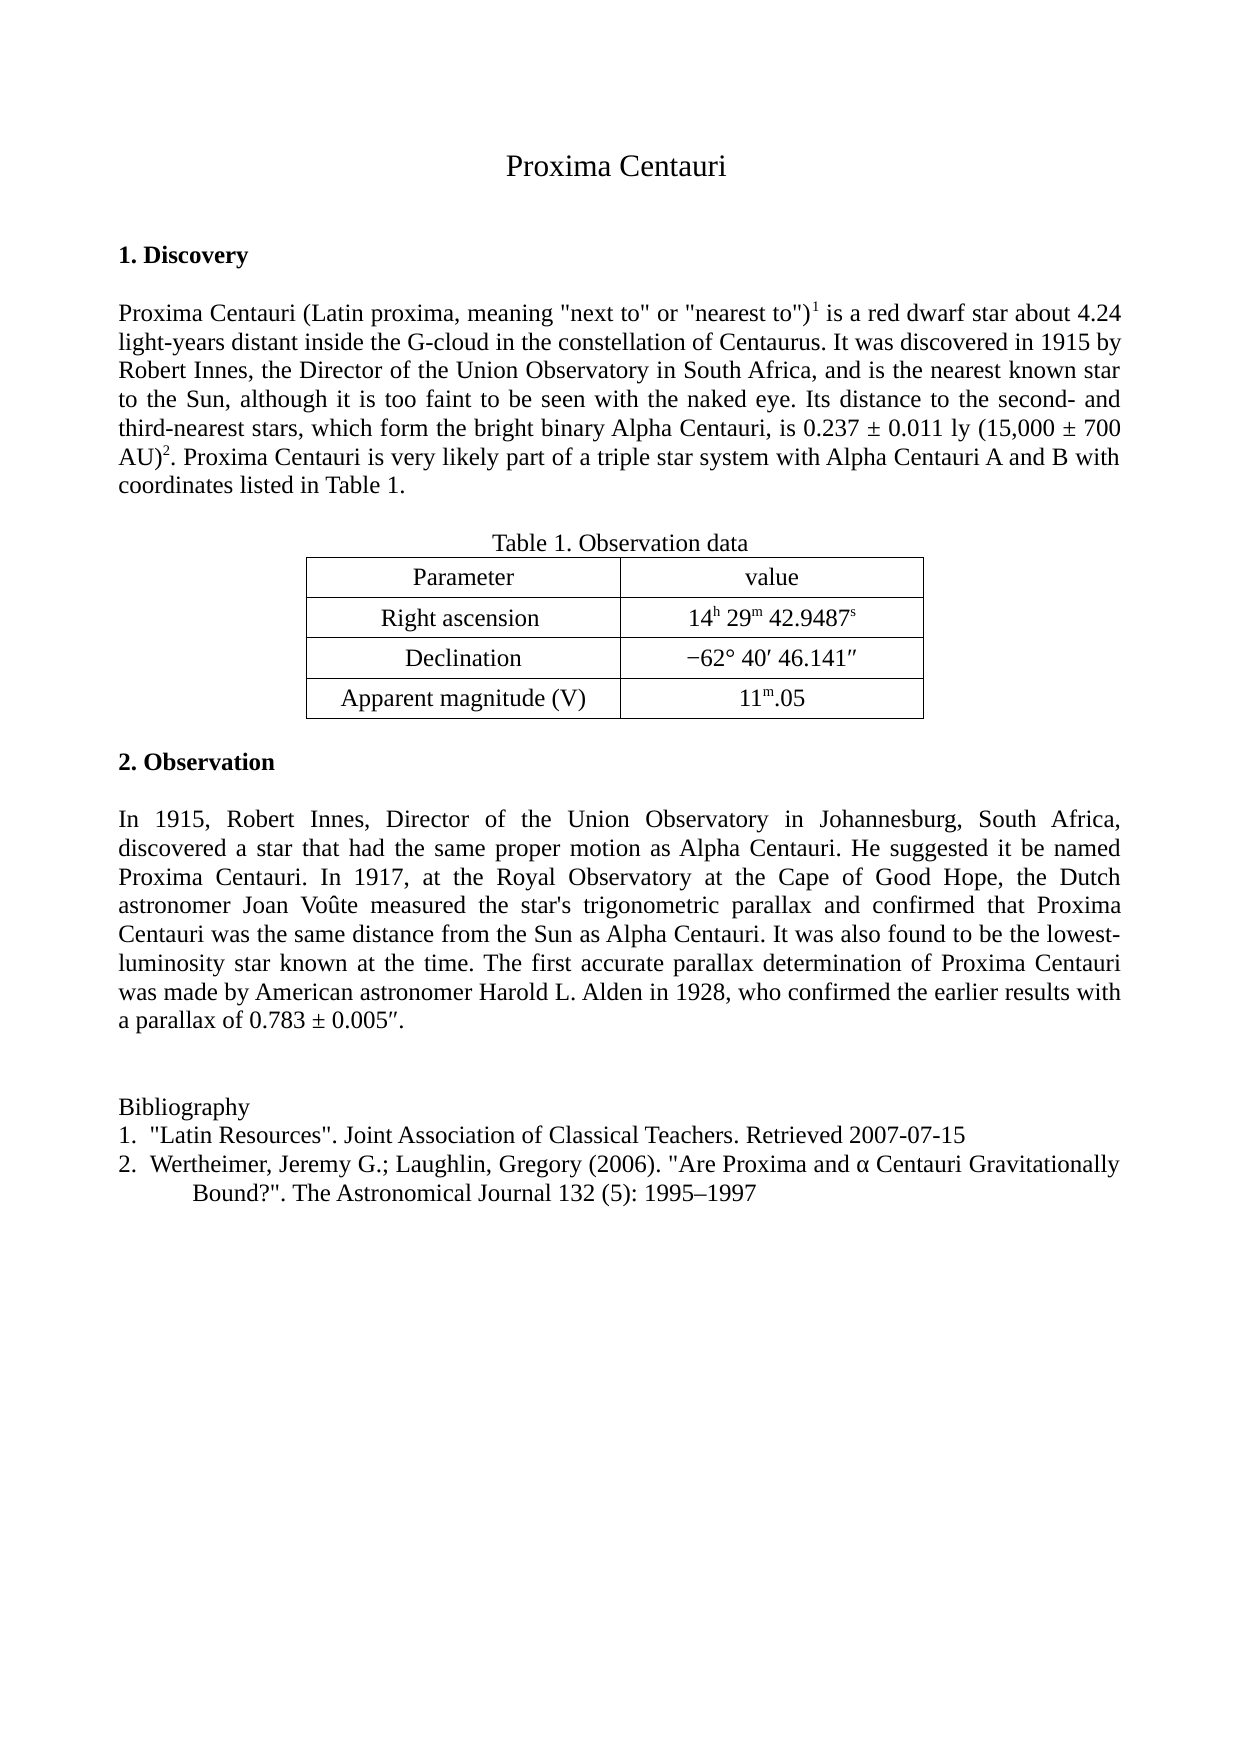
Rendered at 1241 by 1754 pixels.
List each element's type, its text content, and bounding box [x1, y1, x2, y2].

text Table 1. Observation data [118, 528, 1122, 557]
table_header value [621, 558, 923, 597]
text 1. "Latin Resources". Joint Association of Classical Teachers. Retrieved 2007-07-15 [118, 1120, 1122, 1149]
text In 1915, Robert Innes, Director of the Union Observatory in Johannesburg, South Africa, discovered a star that had the same proper motion as Alpha Centauri. He suggested it be named Proxima Centauri. In 1917, at the Royal Observatory at the Cape of Good Hope, the Dutch astronomer Joan Voûte measured the star's trigonometric parallax and confirmed that Proxima Centauri was the same distance from the Sun as Alpha Centauri. It was also found to be the lowest-luminosity star known at the time. The first accurate parallax determination of Proxima Centauri was made by American astronomer Harold L. Alden in 1928, who confirmed the earlier results with a parallax of 0.783 ± 0.005″. [118, 804, 1122, 1034]
table_cell −62° 40′ 46.141″ [621, 638, 923, 677]
table_cell 11m.05 [621, 679, 923, 718]
text Proxima Centauri [118, 147, 1122, 183]
text Bibliography [118, 1092, 1122, 1120]
text 2. Observation [118, 747, 1122, 775]
table_cell 14h 29m 42.9487s [621, 598, 923, 637]
text Proxima Centauri (Latin proxima, meaning "next to" or "nearest to")1 is a red dwarf star about 4.24 light-years distant inside the G-cloud in the constellation of Centaurus. It was discovered in 1915 by Robert Innes, the Director of the Union Observatory in South Africa, and is the nearest known star to the Sun, although it is too faint to be seen with the naked eye. Its distance to the second- and third-nearest stars, which form the bright binary Alpha Centauri, is 0.237 ± 0.011 ly (15,000 ± 700 AU)2. Proxima Centauri is very likely part of a triple star system with Alpha Centauri A and B with coordinates listed in Table 1. [118, 298, 1122, 499]
table_cell Apparent magnitude (V) [307, 679, 620, 718]
table_cell Right ascension [307, 598, 620, 637]
text 1. Discovery [118, 240, 1122, 269]
table_cell Declination [307, 638, 620, 677]
table_header Parameter [307, 558, 620, 597]
text 2. Wertheimer, Jeremy G.; Laughlin, Gregory (2006). "Are Proxima and α Centauri Gravitationally Bound?". The Astronomical Journal 132 (5): 1995–1997 [118, 1149, 1122, 1207]
